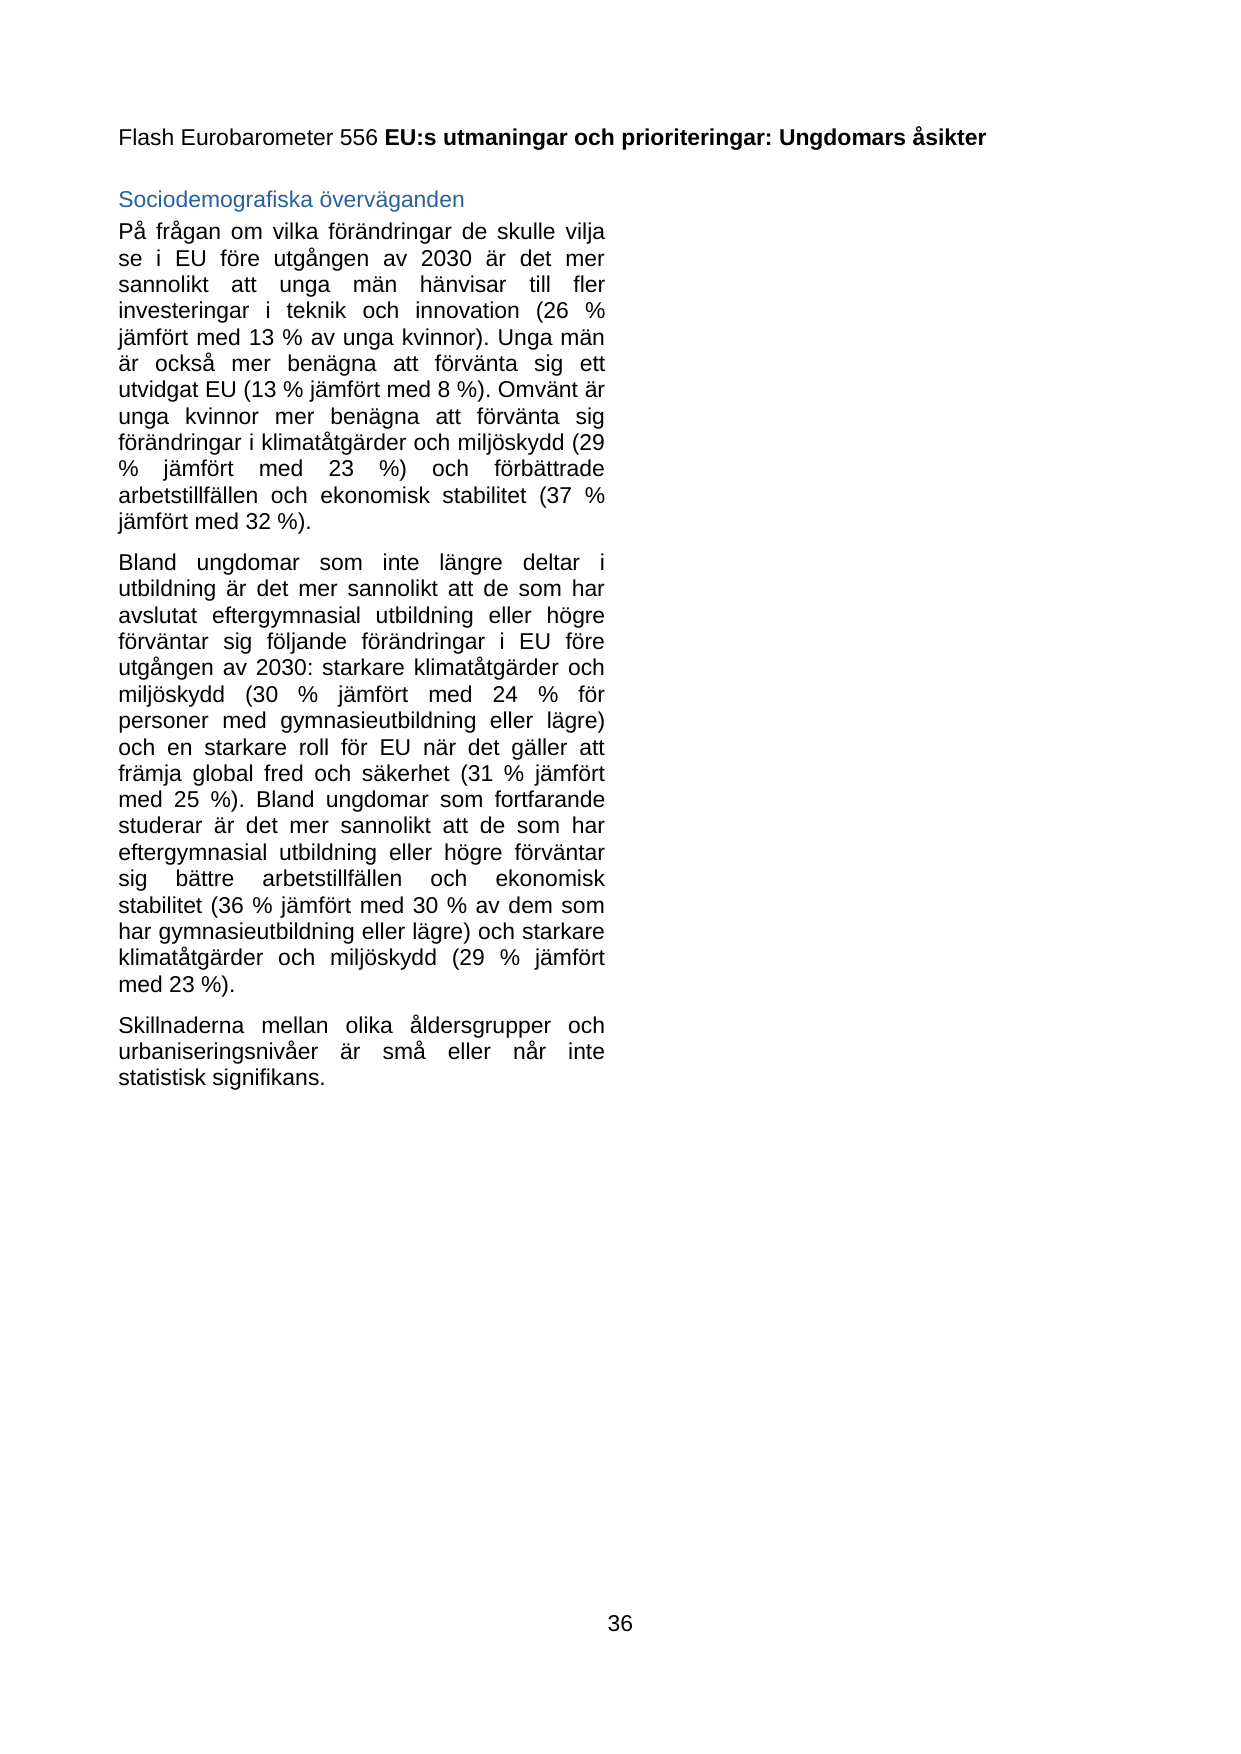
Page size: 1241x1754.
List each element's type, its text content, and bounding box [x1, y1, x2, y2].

text På frågan om vilka förändringar de skulle vilja se i EU före utgången av 2030 är det mer sannolikt att unga män hänvisar till fler investeringar i teknik och innovation (26 % jämfört med 13 % av unga kvinnor). Unga män är också mer benägna att förvänta sig ett utvidgat EU (13 % jämfört med 8 %). Omvänt är unga kvinnor mer benägna att förvänta sig förändringar i klimatåtgärder och miljöskydd (29 % jämfört med 23 %) och förbättrade arbetstillfällen och ekonomisk stabilitet (37 % jämfört med 32 %). [118, 218, 605, 534]
text Sociodemografiska överväganden [118, 186, 605, 212]
text Bland ungdomar som inte längre deltar i utbildning är det mer sannolikt att de som har avslutat eftergymnasial utbildning eller högre förväntar sig följande förändringar i EU före utgången av 2030: starkare klimatåtgärder och miljöskydd (30 % jämfört med 24 % för personer med gymnasieutbildning eller lägre) och en starkare roll för EU när det gäller att främja global fred och säkerhet (31 % jämfört med 25 %). Bland ungdomar som fortfarande studerar är det mer sannolikt att de som har eftergymnasial utbildning eller högre förväntar sig bättre arbetstillfällen och ekonomisk stabilitet (36 % jämfört med 30 % av dem som har gymnasieutbildning eller lägre) och starkare klimatåtgärder och miljöskydd (29 % jämfört med 23 %). [118, 549, 605, 997]
text Skillnaderna mellan olika åldersgrupper och urbaniseringsnivåer är små eller når inte statistisk signifikans. [118, 1012, 605, 1091]
